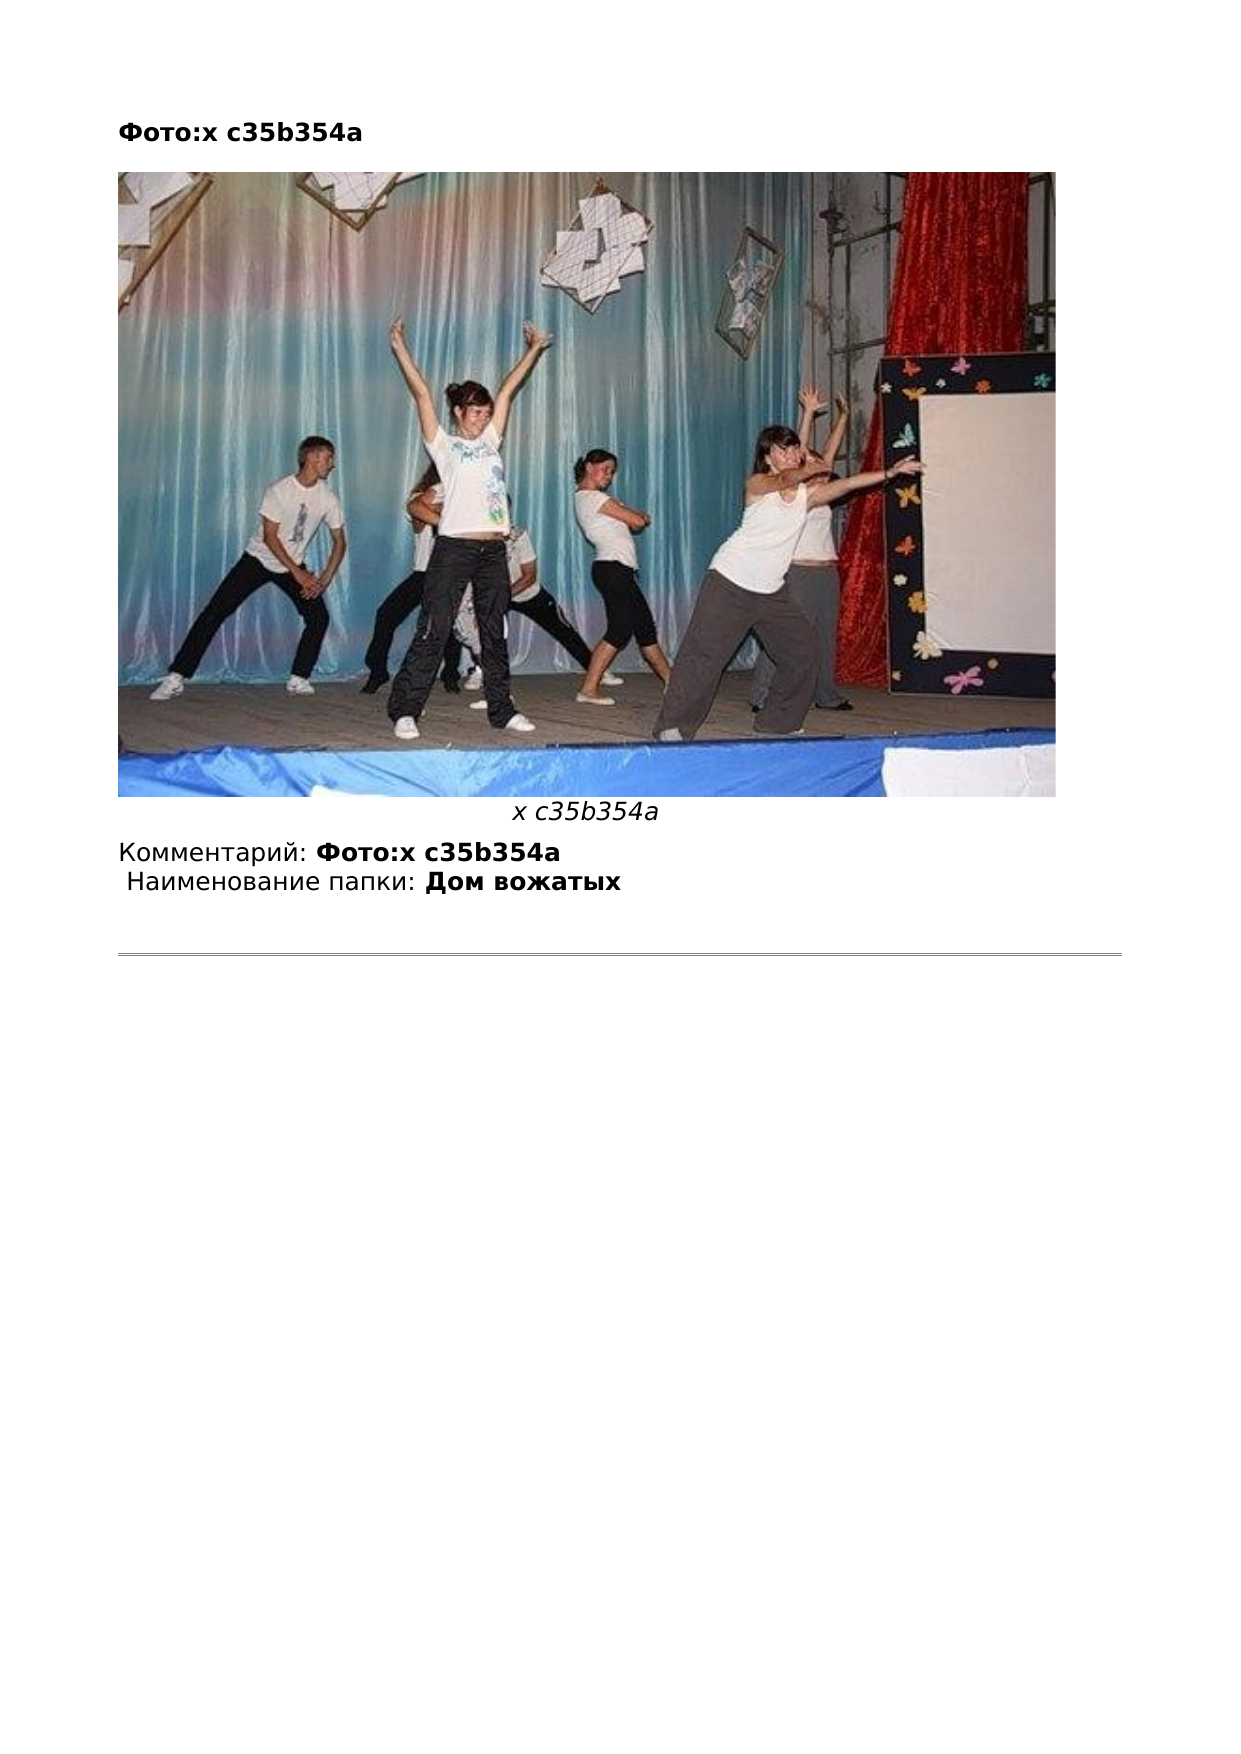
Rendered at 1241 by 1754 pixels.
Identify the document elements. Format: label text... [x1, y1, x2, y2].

text x c35b354a [118, 797, 1056, 826]
text Комментарий: Фото:x c35b354a Наименование папки: Дом вожатых [118, 838, 1122, 926]
picture [118, 172, 1056, 797]
subtitle Фото:x c35b354a [118, 118, 1122, 147]
